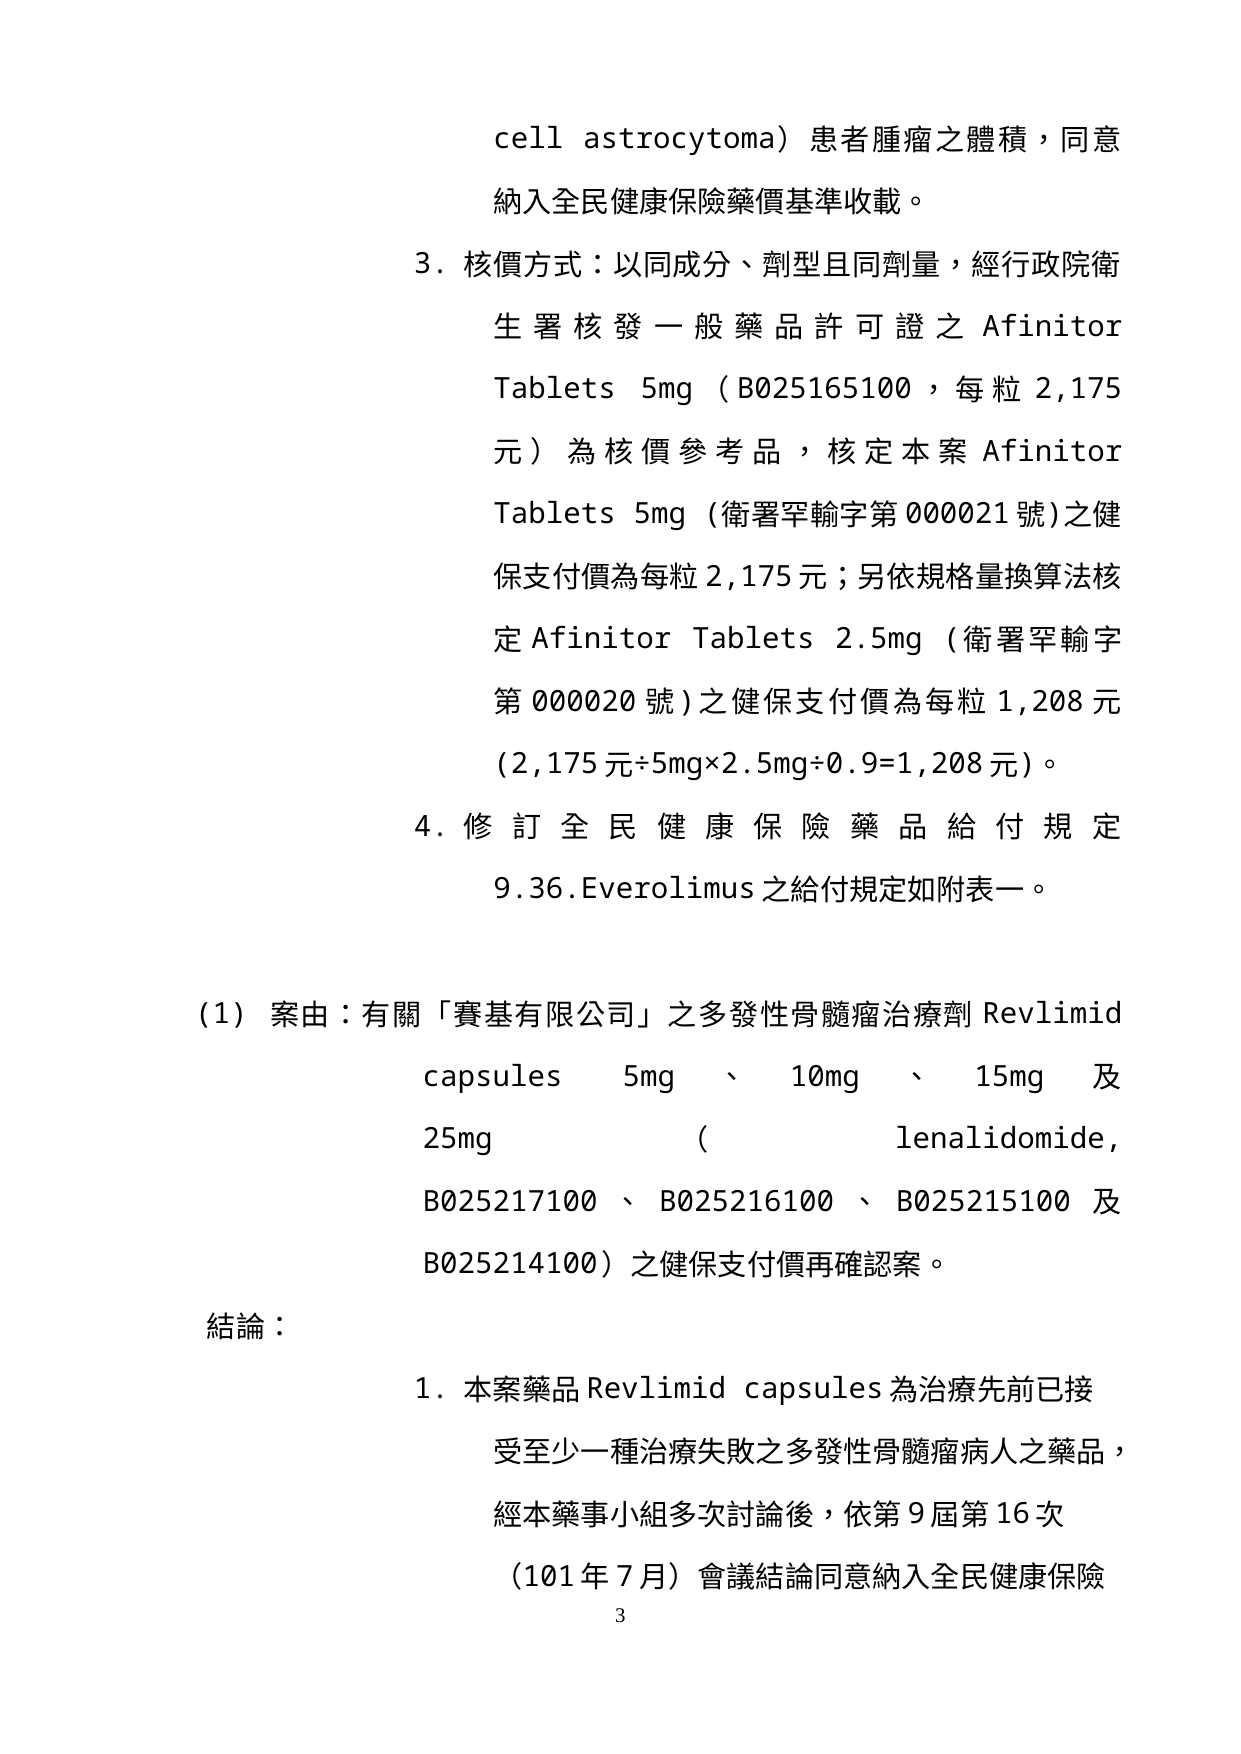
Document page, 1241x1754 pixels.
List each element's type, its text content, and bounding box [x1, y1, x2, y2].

list 本案藥品Revlimid capsules為治療先前已接受至少一種治療失敗之多發性骨髓瘤病人之藥品，經本藥事小組多次討論後，依第9屆第16次（101年7月）會議結論同意納入全民健康保險藥價基準收載，屬2A類新藥，並訂定給付規定如附表二。另修定全民健康保險藥品給付規定9.28. Bortezomib之給付規定如附表三。 [413, 1346, 1122, 1596]
list 核價方式：以同成分、劑型且同劑量，經行政院衛生署核發一般藥品許可證之Afinitor Tablets 5mg（B025165100，每粒2,175元）為核價參考品，核定本案Afinitor Tablets 5mg (衛署罕輸字第000021號)之健保支付價為每粒2,175元；另依規格量換算法核定Afinitor Tablets 2.5mg (衛署罕輸字第000020號)之健保支付價為每粒1,208元(2,175元÷5mg×2.5mg÷0.9=1,208元)。 [413, 221, 1122, 783]
list 案由：有關「賽基有限公司」之多發性骨髓瘤治療劑Revlimid capsules 5mg、10mg、15mg及25mg（lenalidomide, B025217100、B025216100、B025215100及B025214100 ）之健保支付價再確認案。 [195, 971, 1122, 1283]
list 本案藥品短期資料顯示，臨床上可減少須介入治療，但不適合接受治療性外科切除手術的結節性硬化症（tuberous sclerosis）相關腦室管膜下巨細胞星狀細胞瘤（subependymal giant cell astrocytoma）患者腫瘤之體積，同意納入全民健康保險藥價基準收載。 [413, 96, 1122, 221]
text 結論： [207, 1283, 1122, 1346]
list 修訂全民健康保險藥品給付規定9.36.Everolimus之給付規定如附表一。 [413, 783, 1122, 908]
